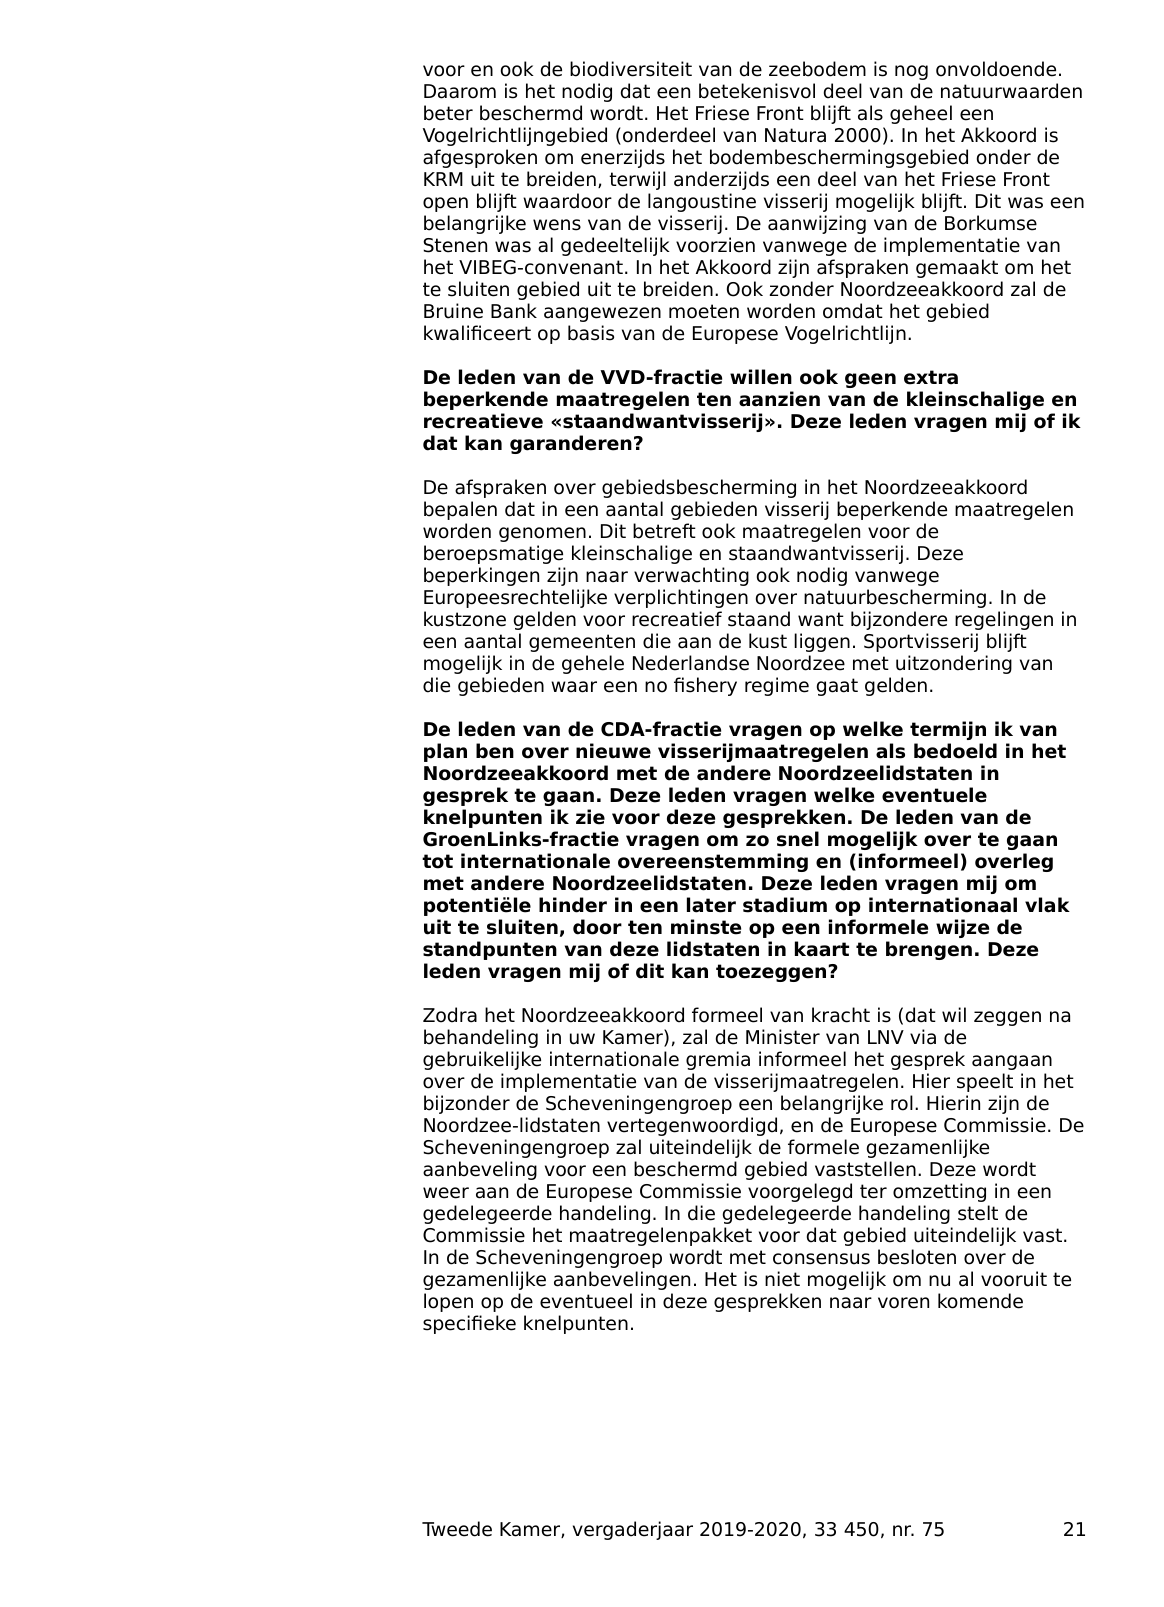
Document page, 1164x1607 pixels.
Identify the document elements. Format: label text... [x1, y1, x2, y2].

text De afspraken over gebiedsbescherming in het Noordzeeakkoord bepalen dat in een aantal gebieden visserij beperkende maatregelen worden genomen. Dit betreft ook maatregelen voor de beroepsmatige kleinschalige en staandwantvisserij. Deze beperkingen zijn naar verwachting ook nodig vanwege Europeesrechtelijke verplichtingen over natuurbescherming. In de kustzone gelden voor recreatief staand want bijzondere regelingen in een aantal gemeenten die aan de kust liggen. Sportvisserij blijft mogelijk in de gehele Nederlandse Noordzee met uitzondering van die gebieden waar een no fishery regime gaat gelden. [422, 477, 1087, 697]
text De leden van de CDA-fractie vragen op welke termijn ik van plan ben over nieuwe visserijmaatregelen als bedoeld in het Noordzeeakkoord met de andere Noordzeelidstaten in gesprek te gaan. Deze leden vragen welke eventuele knelpunten ik zie voor deze gesprekken. De leden van de GroenLinks-fractie vragen om zo snel mogelijk over te gaan tot internationale overeenstemming en (informeel) overleg met andere Noordzeelidstaten. Deze leden vragen mij om potentiële hinder in een later stadium op internationaal vlak uit te sluiten, door ten minste op een informele wijze de standpunten van deze lidstaten in kaart te brengen. Deze leden vragen mij of dit kan toezeggen? [422, 719, 1087, 983]
text De leden van de VVD-fractie willen ook geen extra beperkende maatregelen ten aanzien van de kleinschalige en recreatieve «staandwantvisserij». Deze leden vragen mij of ik dat kan garanderen? [422, 367, 1087, 455]
text Zodra het Noordzeeakkoord formeel van kracht is (dat wil zeggen na behandeling in uw Kamer), zal de Minister van LNV via de gebruikelijke internationale gremia informeel het gesprek aangaan over de implementatie van de visserijmaatregelen. Hier speelt in het bijzonder de Scheveningengroep een belangrijke rol. Hierin zijn de Noordzee-lidstaten vertegenwoordigd, en de Europese Commissie. De Scheveningengroep zal uiteindelijk de formele gezamenlijke aanbeveling voor een beschermd gebied vaststellen. Deze wordt weer aan de Europese Commissie voorgelegd ter omzetting in een gedelegeerde handeling. In die gedelegeerde handeling stelt de Commissie het maatregelenpakket voor dat gebied uiteindelijk vast. In de Scheveningengroep wordt met consensus besloten over de gezamenlijke aanbevelingen. Het is niet mogelijk om nu al vooruit te lopen op de eventueel in deze gesprekken naar voren komende specifieke knelpunten. [422, 1005, 1087, 1335]
text voor en ook de biodiversiteit van de zeebodem is nog onvoldoende. Daarom is het nodig dat een betekenisvol deel van de natuurwaarden beter beschermd wordt. Het Friese Front blijft als geheel een Vogelrichtlijngebied (onderdeel van Natura 2000). In het Akkoord is afgesproken om enerzijds het bodembeschermingsgebied onder de KRM uit te breiden, terwijl anderzijds een deel van het Friese Front open blijft waardoor de langoustine visserij mogelijk blijft. Dit was een belangrijke wens van de visserij. De aanwijzing van de Borkumse Stenen was al gedeeltelijk voorzien vanwege de implementatie van het VIBEG-convenant. In het Akkoord zijn afspraken gemaakt om het te sluiten gebied uit te breiden. Ook zonder Noordzeeakkoord zal de Bruine Bank aangewezen moeten worden omdat het gebied kwalificeert op basis van de Europese Vogelrichtlijn. [422, 59, 1087, 345]
